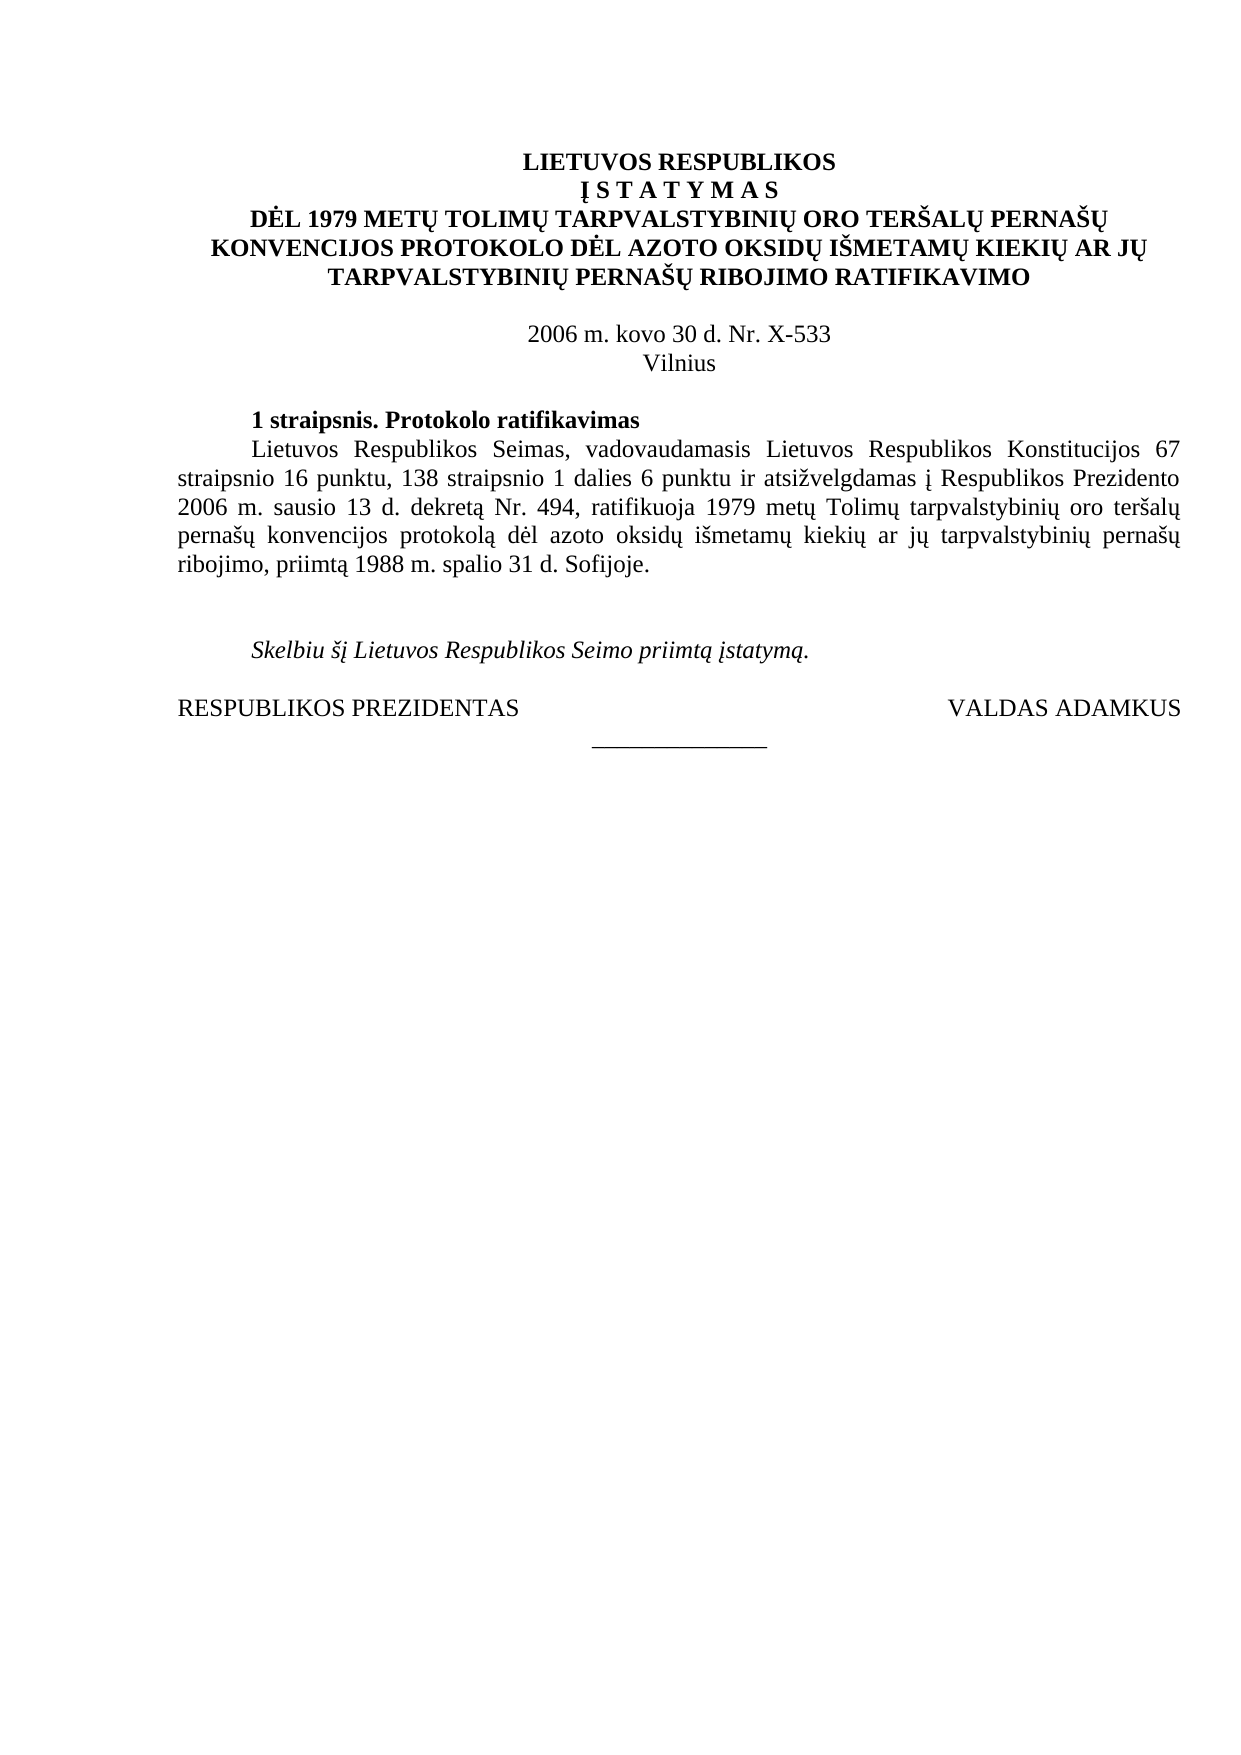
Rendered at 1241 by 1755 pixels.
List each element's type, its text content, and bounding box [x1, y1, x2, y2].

text Skelbiu šį Lietuvos Respublikos Seimo priimtą įstatymą. [177, 636, 1181, 664]
text LIETUVOS RESPUBLIKOS [177, 147, 1181, 176]
text 2006 m. kovo 30 d. Nr. X-533 [177, 319, 1181, 348]
text DĖL 1979 METŲ TOLIMŲ TARPVALSTYBINIŲ ORO TERŠALŲ PERNAŠŲ KONVENCIJOS PROTOKOLO DĖL AZOTO OKSIDŲ IŠMETAMŲ KIEKIŲ AR JŲ TARPVALSTYBINIŲ PERNAŠŲ RIBOJIMO RATIFIKAVIMO [177, 204, 1181, 291]
text Vilnius [177, 348, 1181, 377]
text 1 straipsnis. Protokolo ratifikavimas [177, 406, 1181, 434]
text RESPUBLIKOS PREZIDENTAS VALDAS ADAMKUS [177, 693, 1181, 722]
text Į S T A T Y M A S [177, 176, 1181, 204]
text Lietuvos Respublikos Seimas, vadovaudamasis Lietuvos Respublikos Konstitucijos 67 straipsnio 16 punktu, 138 straipsnio 1 dalies 6 punktu ir atsižvelgdamas į Respublikos Prezidento 2006 m. sausio 13 d. dekretą Nr. 494, ratifikuoja 1979 metų Tolimų tarpvalstybinių oro teršalų pernašų konvencijos protokolą dėl azoto oksidų išmetamų kiekių ar jų tarpvalstybinių pernašų ribojimo, priimtą 1988 m. spalio 31 d. Sofijoje. [177, 434, 1181, 578]
text ______________ [177, 722, 1181, 751]
